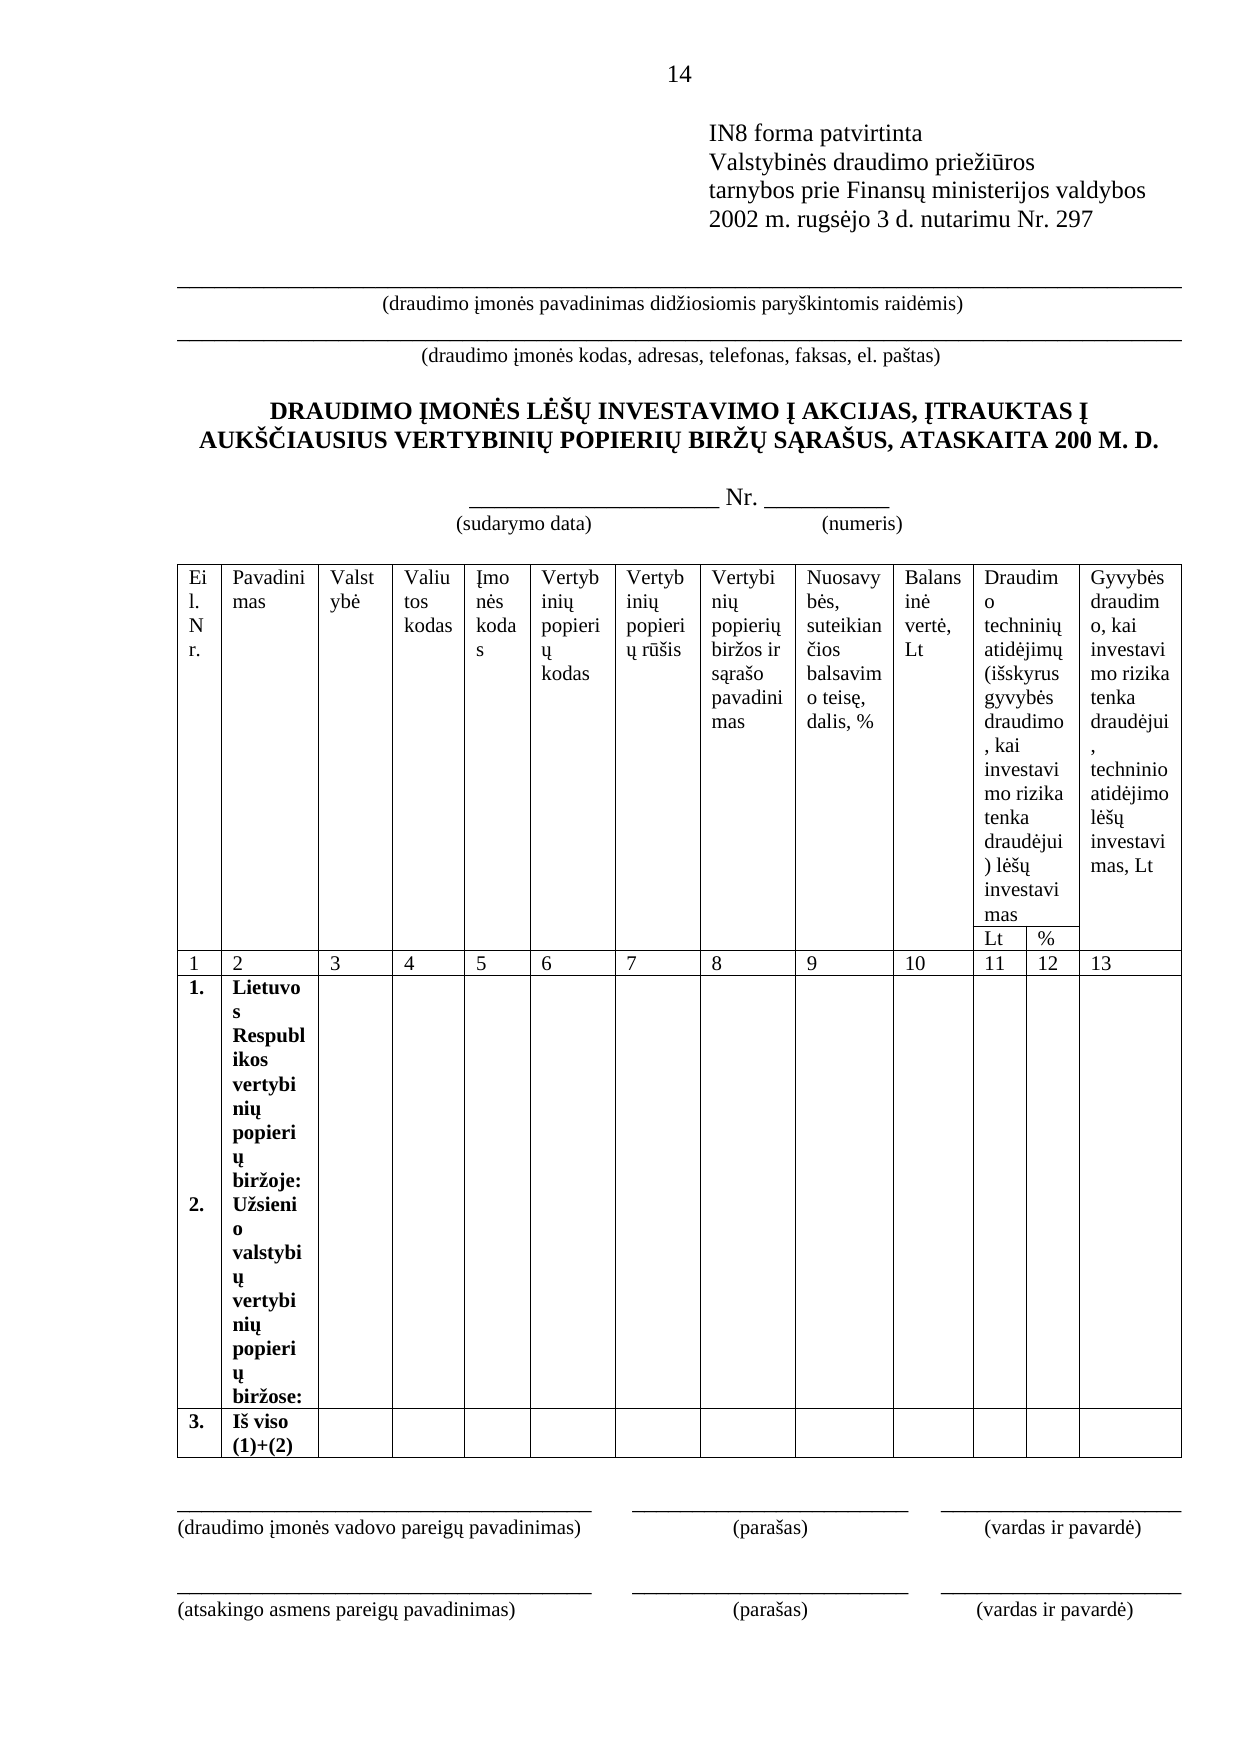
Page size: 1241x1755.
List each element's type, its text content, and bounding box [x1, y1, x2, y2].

table_cell [465, 976, 530, 1192]
table_cell [1080, 1409, 1181, 1457]
table_cell 2 [222, 951, 318, 975]
table_cell [894, 1192, 973, 1408]
table_cell 3 [319, 951, 392, 975]
table_header Pavadinimas [222, 565, 318, 950]
table_cell [393, 976, 464, 1192]
table_cell [796, 1192, 893, 1408]
text IN8 forma patvirtinta [709, 118, 1181, 147]
table_cell 1 [178, 951, 221, 975]
table_cell 8 [701, 951, 795, 975]
table_cell [974, 1409, 1026, 1457]
table_header Gyvybės draudimo, kai investavimo rizika tenka draudėjui, techninio atidėjimo lėšų investavimas, Lt [1080, 565, 1181, 950]
table_cell Lietuvos Respublikos vertybinių popierių biržoje: [222, 976, 318, 1192]
text 2002 m. rugsėjo 3 d. nutarimu Nr. 297 [177, 204, 1181, 233]
table_cell [531, 976, 615, 1192]
text DRAUDIMO ĮMONĖS LĖŠŲ INVESTAVIMO Į AKCIJAS, ĮTRAUKTAS Į AUKŠČIAUSIUS VERTYBINIŲ POPIERIŲ BIRŽŲ SĄRAŠUS, ATASKAITA 200 M. D. [177, 396, 1181, 454]
table_cell [701, 1409, 795, 1457]
table_cell 12 [1027, 951, 1079, 975]
table_cell [319, 976, 392, 1192]
table_cell Užsienio valstybių vertybinių popierių biržose: [222, 1192, 318, 1408]
table_cell 7 [616, 951, 700, 975]
table_cell 9 [796, 951, 893, 975]
table_header Vertybinių popierių rūšis [616, 565, 700, 950]
table_header Balansinė vertė, Lt [894, 565, 973, 950]
text (draudimo įmonės pavadinimas didžiosiomis paryškintomis raidėmis) [177, 291, 1181, 315]
text Valstybinės draudimo priežiūros [177, 147, 1181, 176]
table_cell [796, 976, 893, 1192]
table_cell % [1027, 927, 1079, 950]
table_header Draudimo techninių atidėjimų (išskyrus gyvybės draudimo, kai investavimo rizika tenka draudėjui) lėšų investavimas [974, 565, 1079, 926]
table_cell 1. [178, 976, 221, 1192]
text (sudarymo data) (numeris) [177, 511, 1181, 535]
table_cell [1027, 1192, 1079, 1408]
table_cell [1027, 976, 1079, 1192]
table_cell [393, 1409, 464, 1457]
table_cell [319, 1192, 392, 1408]
table_cell 4 [393, 951, 464, 975]
text ____________________ Nr. __________ [177, 482, 1181, 511]
table_cell [531, 1409, 615, 1457]
table_cell [1080, 976, 1181, 1192]
table_cell Lt [974, 927, 1026, 950]
text (draudimo įmonės vadovo pareigų pavadinimas) (parašas) (vardas ir pavardė) [177, 1515, 1181, 1539]
table_cell [616, 1192, 700, 1408]
table_header Vertybinių popierių biržos ir sąrašo pavadinimas [701, 565, 795, 950]
table_cell [894, 1409, 973, 1457]
table_cell 5 [465, 951, 530, 975]
table_cell [1080, 1192, 1181, 1408]
table_cell 6 [531, 951, 615, 975]
table_cell 10 [894, 951, 973, 975]
table_header Įmonės kodas [465, 565, 530, 950]
table_header Valiutos kodas [393, 565, 464, 950]
text tarnybos prie Finansų ministerijos valdybos [177, 176, 1181, 204]
table_cell [465, 1192, 530, 1408]
table_header Nuosavybės, suteikiančios balsavimo teisę, dalis, % [796, 565, 893, 950]
table_cell [616, 1409, 700, 1457]
table_cell 13 [1080, 951, 1181, 975]
table_header Valstybė [319, 565, 392, 950]
table_cell [393, 1192, 464, 1408]
table_header Vertybinių popierių kodas [531, 565, 615, 950]
text (atsakingo asmens pareigų pavadinimas) (parašas) (vardas ir pavardė) [177, 1597, 1181, 1621]
table_cell Iš viso (1)+(2) [222, 1409, 318, 1457]
table_cell [974, 976, 1026, 1192]
table_cell 3. [178, 1409, 221, 1457]
table_cell [1027, 1409, 1079, 1457]
table_header Eil. Nr. [178, 565, 221, 950]
table_cell [796, 1409, 893, 1457]
table_cell [701, 1192, 795, 1408]
table_cell [974, 1192, 1026, 1408]
table_cell [701, 976, 795, 1192]
table_cell [616, 976, 700, 1192]
text (draudimo įmonės kodas, adresas, telefonas, faksas, el. paštas) [177, 343, 1181, 367]
table_cell 11 [974, 951, 1026, 975]
table_cell [894, 976, 973, 1192]
table_cell [319, 1409, 392, 1457]
table_cell 2. [178, 1192, 221, 1408]
table_cell [465, 1409, 530, 1457]
table_cell [531, 1192, 615, 1408]
